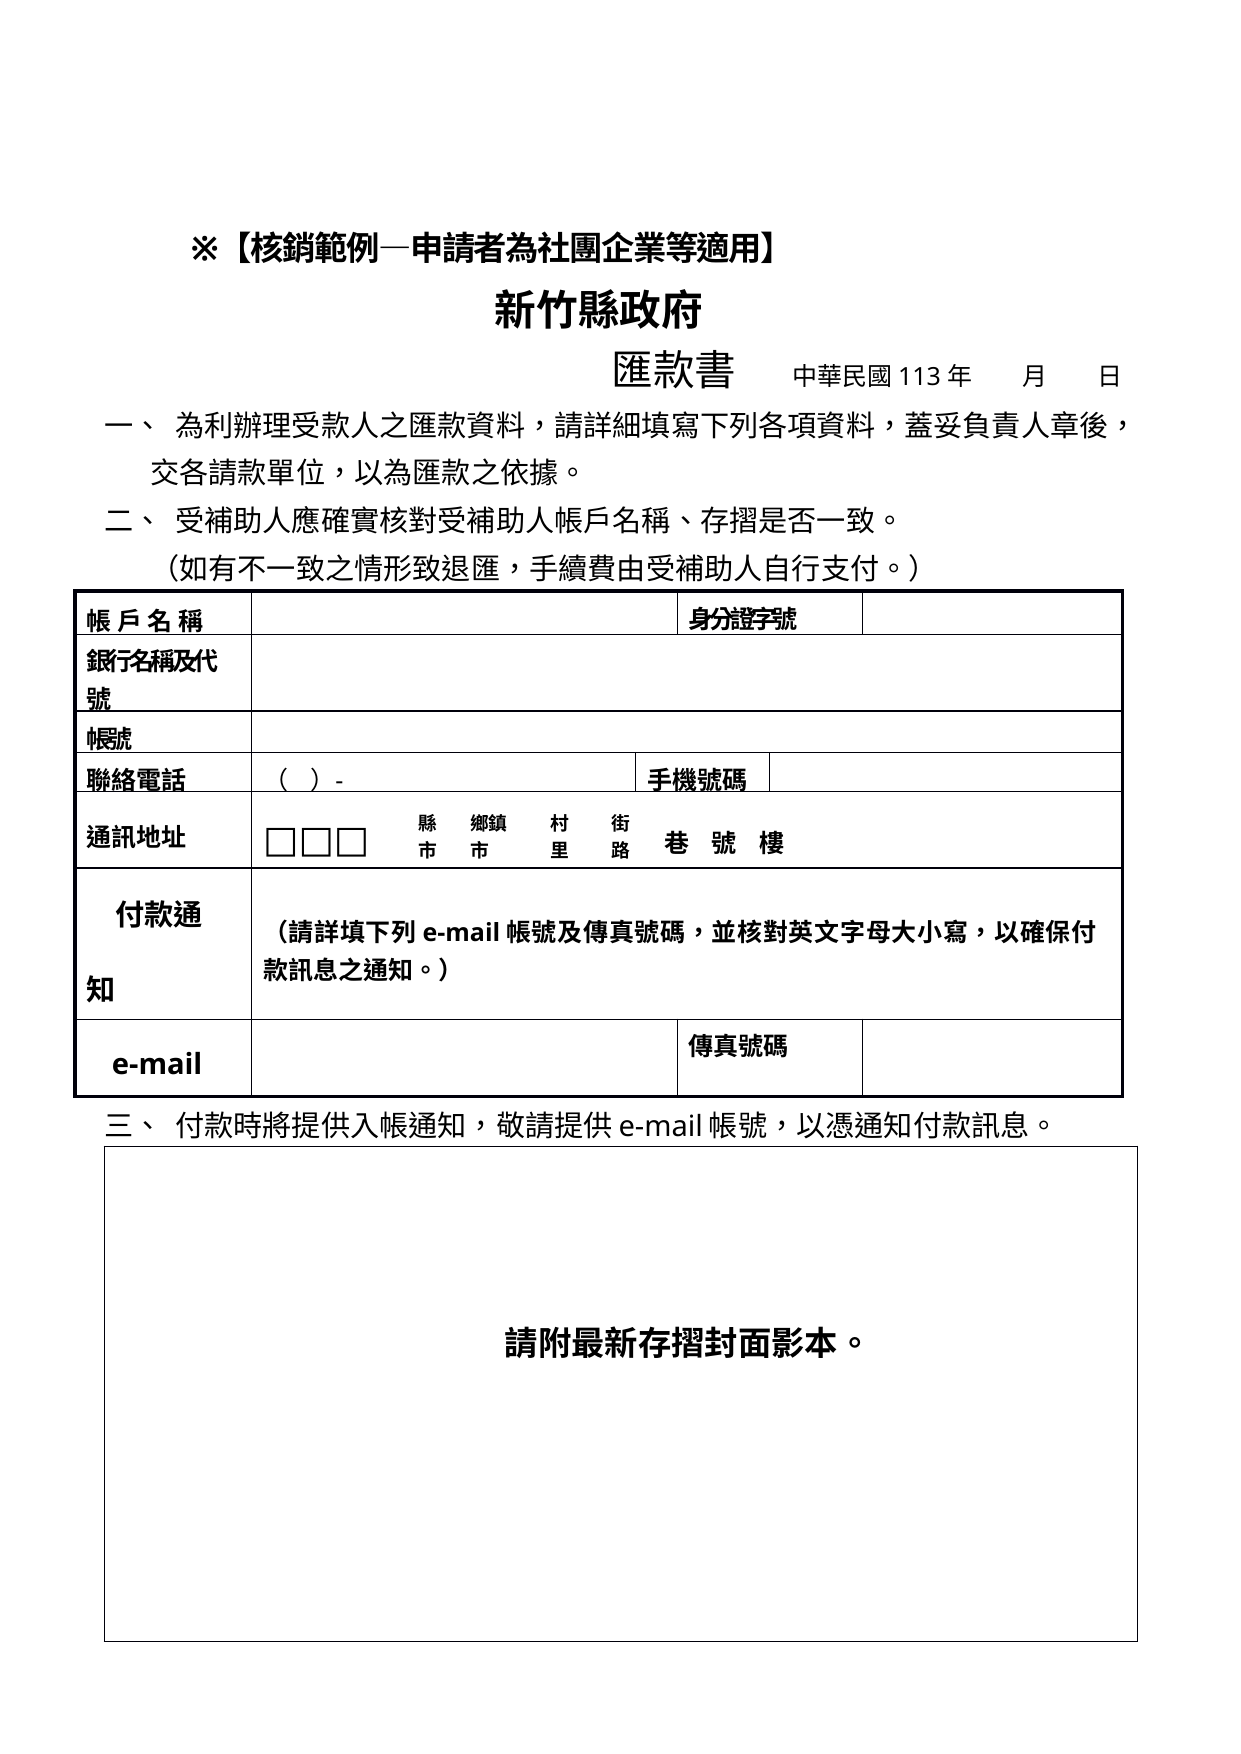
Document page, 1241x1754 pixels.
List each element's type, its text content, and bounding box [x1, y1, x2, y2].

text 新竹縣政府 [75, 277, 1122, 337]
table_cell （ ）- [252, 753, 635, 791]
table_cell [770, 753, 1121, 791]
table_header [252, 593, 677, 633]
table_cell 聯絡電話 [77, 753, 251, 791]
table_header [863, 593, 1121, 633]
table_cell □□□ 縣市 鄉鎮市 村里 街路 巷 號 樓 [252, 792, 1121, 867]
text ※【核銷範例—申請者為社團企業等適用】 [75, 202, 1122, 277]
list 為利辦理受款人之匯款資料，請詳細填寫下列各項資料，蓋妥負責人章後，交各請款單位，以為匯款之依據。 [104, 398, 1122, 493]
text 匯款書 中華民國 113 年 月 日 [75, 337, 1122, 398]
list 付款時將提供入帳通知，敬請提供e-mail帳號，以憑通知付款訊息。 [104, 1098, 1122, 1146]
table_cell e-mail [77, 1020, 251, 1094]
table_header 身分證字號 [678, 593, 862, 633]
table_cell 手機號碼 [636, 753, 769, 791]
table_cell [252, 712, 1121, 752]
table_cell [863, 1020, 1121, 1094]
table_header 帳 戶 名 稱 [77, 593, 251, 633]
list 受補助人應確實核對受補助人帳戶名稱、存摺是否一致。 [104, 493, 1122, 541]
table_cell 帳號 [77, 712, 251, 752]
table_header 請附最新存摺封面影本。 [105, 1147, 1137, 1641]
table_cell 銀行名稱及代號 [77, 635, 251, 710]
table_cell 付款通知 [77, 869, 251, 1018]
table_cell （請詳填下列e-mail帳號及傳真號碼，並核對英文字母大小寫，以確保付款訊息之通知。） [252, 869, 1121, 1018]
table_cell 傳真號碼 [678, 1020, 862, 1094]
table_cell [252, 635, 1121, 710]
table_cell [252, 1020, 677, 1094]
table_cell 通訊地址 [77, 792, 251, 867]
list （如有不一致之情形致退匯，手續費由受補助人自行支付。） [150, 541, 1122, 589]
